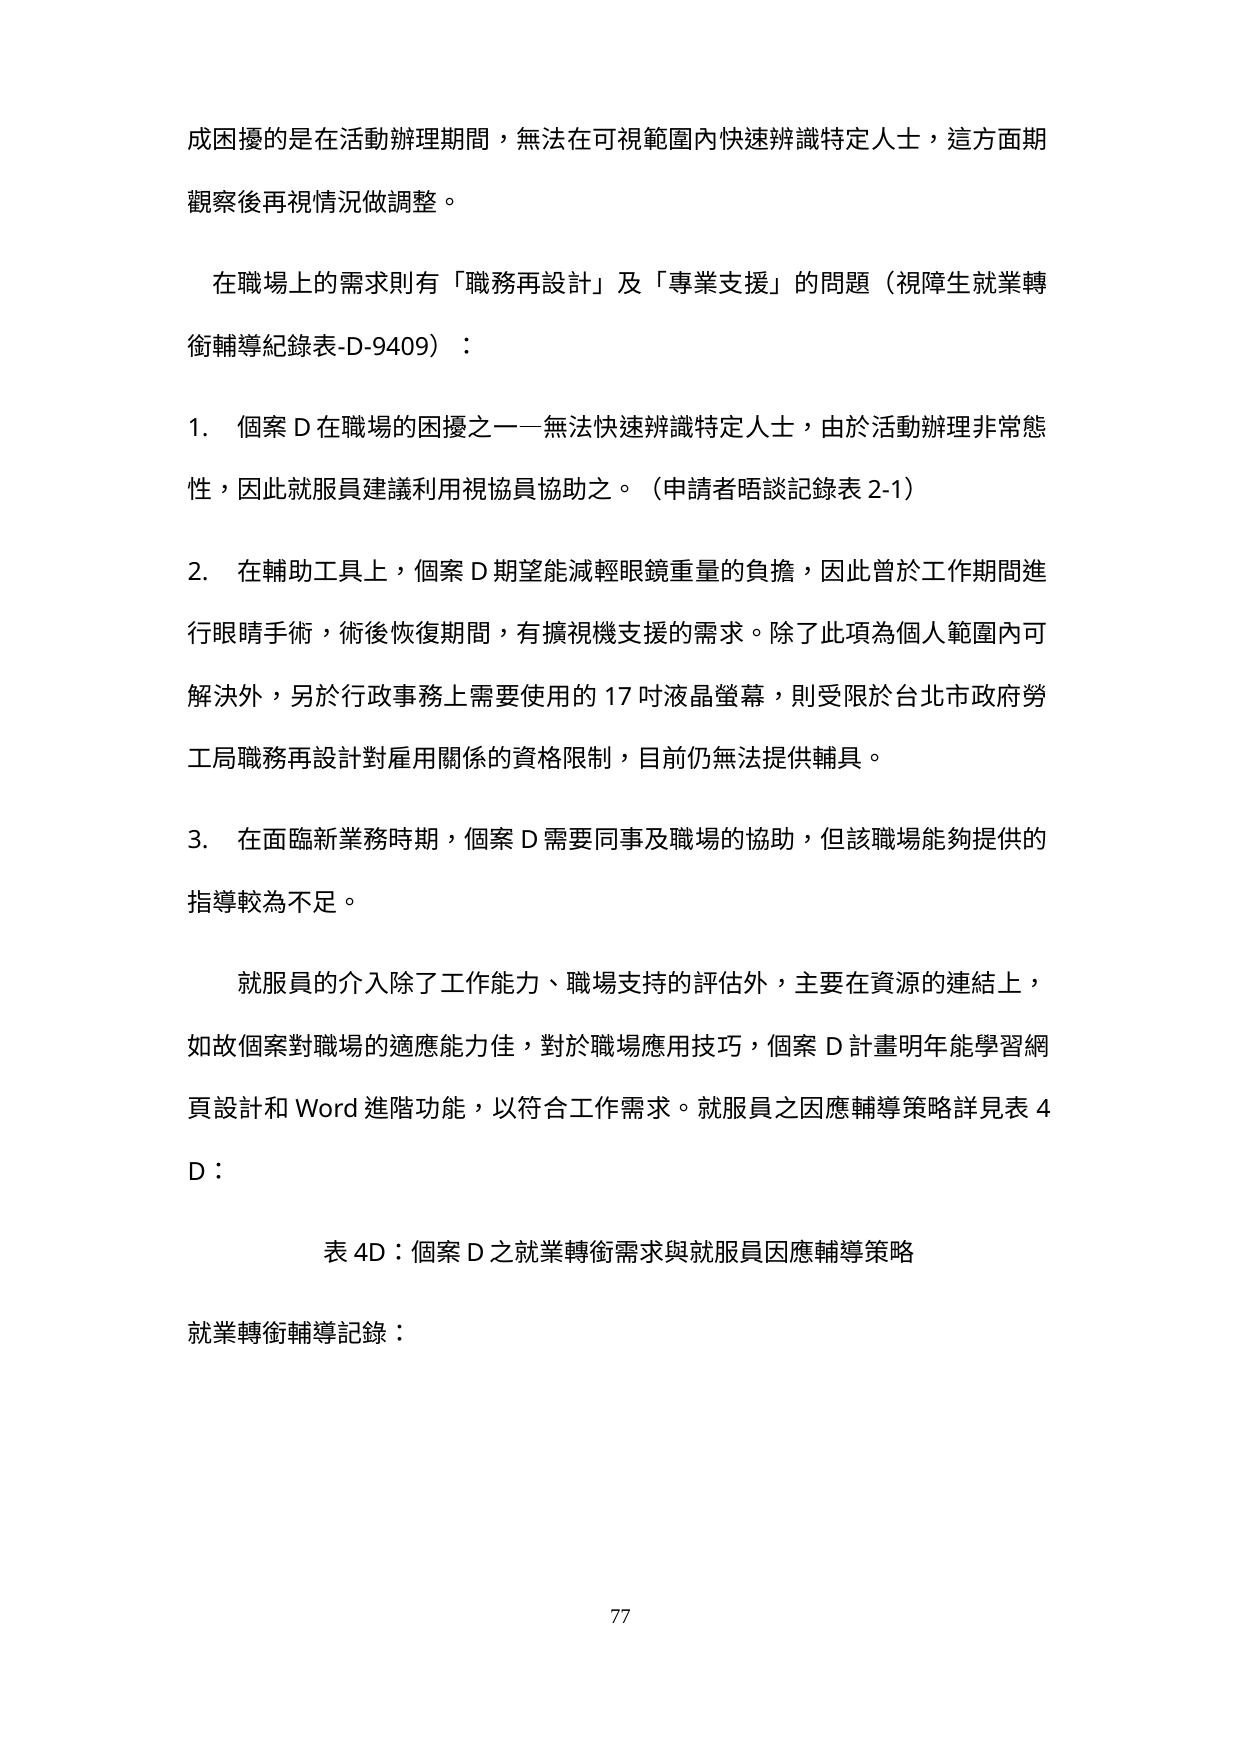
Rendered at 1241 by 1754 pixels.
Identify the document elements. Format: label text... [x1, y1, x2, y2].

text 在職場上的需求則有「職務再設計」及「專業支援」的問題（視障生就業轉銜輔導紀錄表-D-9409）： [187, 240, 1048, 365]
text 就業轉銜輔導記錄： [187, 1290, 1053, 1352]
list 個案D在職場的困擾之一—無法快速辨識特定人士，由於活動辦理非常態性，因此就服員建議利用視協員協助之。（申請者晤談記錄表2-1） [187, 384, 1048, 509]
text 表4D：個案D之就業轉銜需求與就服員因應輔導策略 [187, 1209, 1050, 1271]
list 在輔助工具上，個案D期望能減輕眼鏡重量的負擔，因此曾於工作期間進行眼睛手術，術後恢復期間，有擴視機支援的需求。除了此項為個人範圍內可解決外，另於行政事務上需要使用的17吋液晶螢幕，則受限於台北市政府勞工局職務再設計對雇用關係的資格限制，目前仍無法提供輔具。 [187, 527, 1048, 777]
text 就服員的介入除了工作能力、職場支持的評估外，主要在資源的連結上，如故個案對職場的適應能力佳，對於職場應用技巧，個案D計畫明年能學習網頁設計和Word進階功能，以符合工作需求。就服員之因應輔導策略詳見表4 D： [187, 940, 1050, 1190]
list 在面臨新業務時期，個案D需要同事及職場的協助，但該職場能夠提供的指導較為不足。 [187, 796, 1048, 921]
text 成困擾的是在活動辦理期間，無法在可視範圍內快速辨識特定人士，這方面期觀察後再視情況做調整。 [187, 96, 1048, 221]
